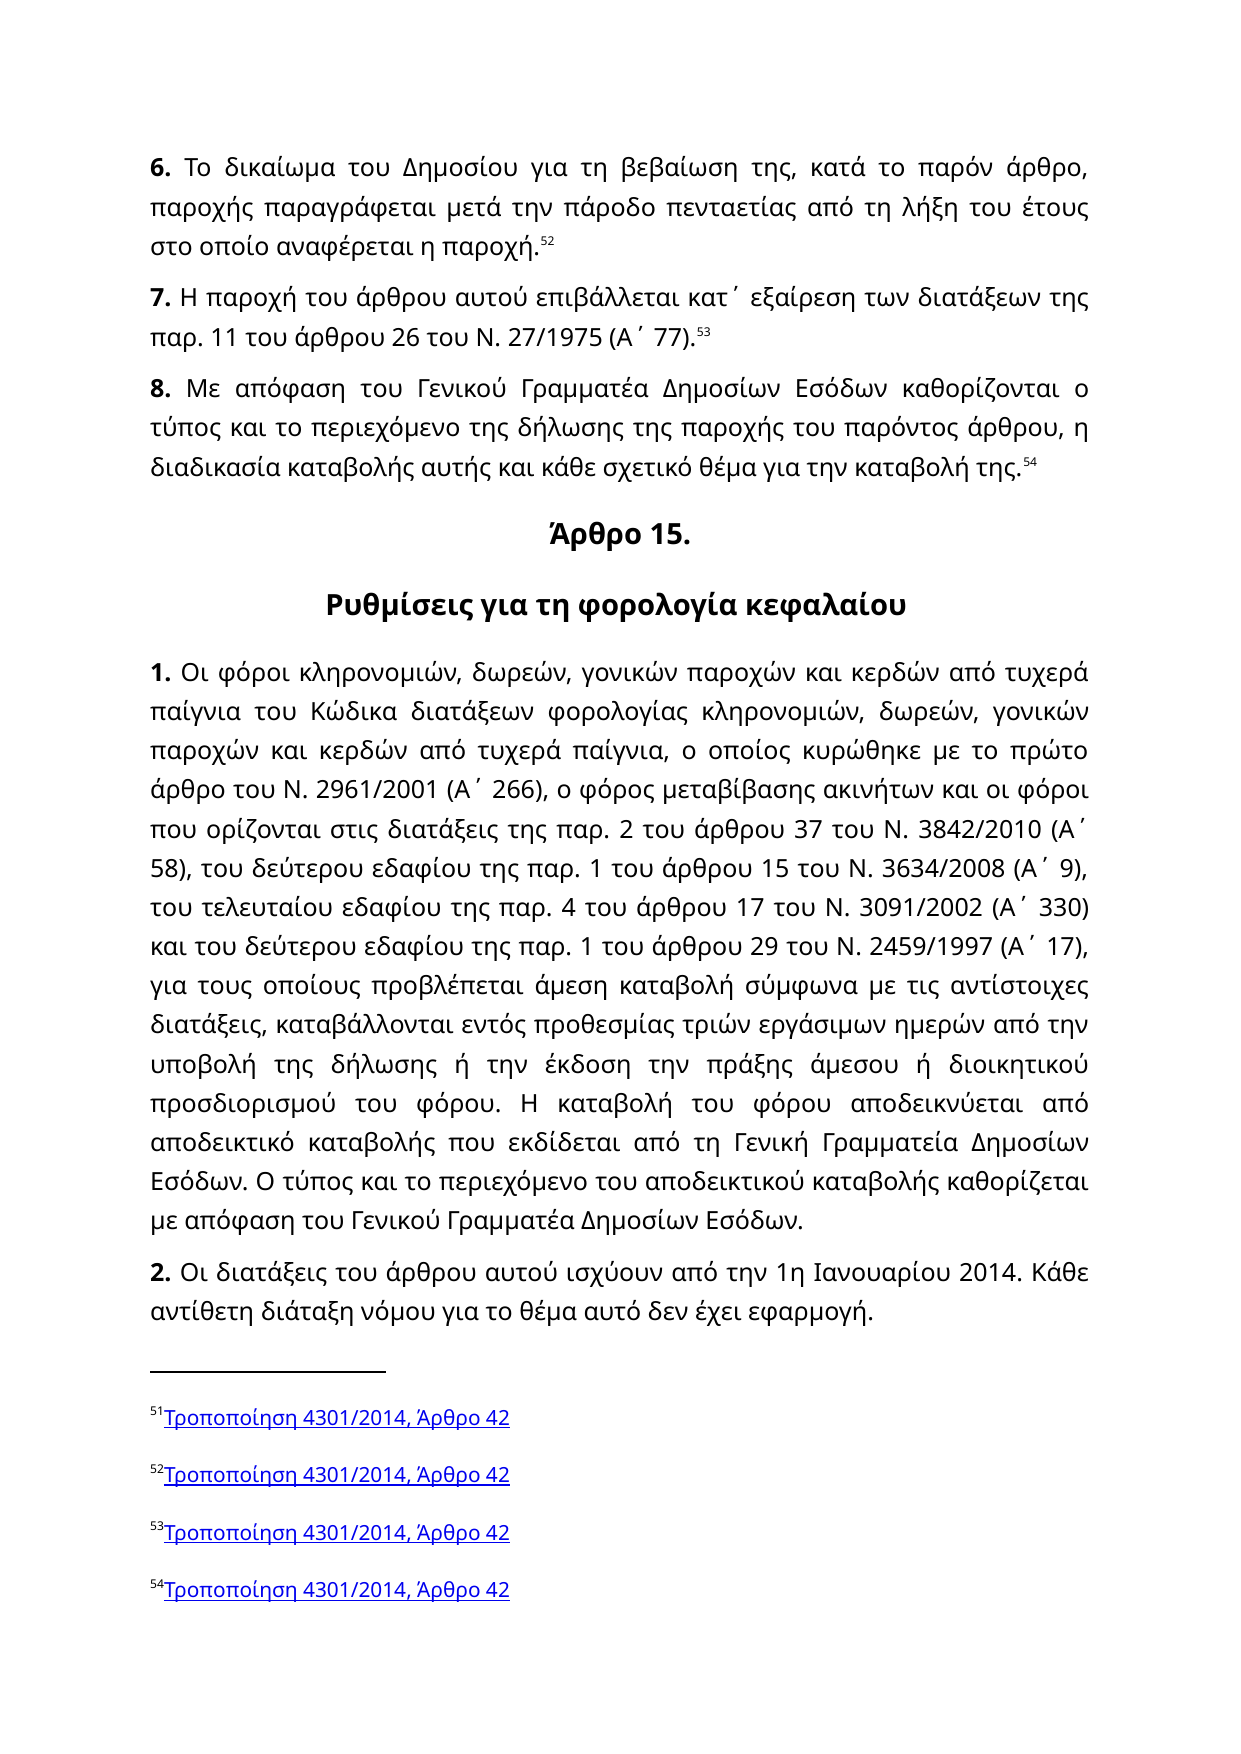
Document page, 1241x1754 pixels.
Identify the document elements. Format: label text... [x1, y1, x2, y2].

text 8. Με απόφαση του Γενικού Γραμματέα Δημοσίων Εσόδων καθορίζονται ο τύπος και το περιεχόμενο της δήλωσης της παροχής του παρόντος άρθρου, η διαδικασία καταβολής αυτής και κάθε σχετικό θέμα για την καταβολή της. [150, 371, 1090, 483]
subtitle Ρυθμίσεις για τη φορολογία κεφαλαίου [150, 584, 1090, 624]
text 7. Η παροχή του άρθρου αυτού επιβάλλεται κατ΄ εξαίρεση των διατάξεων της παρ. 11 του άρθρου 26 του Ν. 27/1975 (Α΄ 77). [150, 280, 1090, 353]
text 2. Οι διατάξεις του άρθρου αυτού ισχύουν από την 1η Ιανουαρίου 2014. Κάθε αντίθετη διάταξη νόμου για το θέμα αυτό δεν έχει εφαρμογή. [150, 1254, 1090, 1328]
text Τροποποίηση 4301/2014, Άρθρο 42 [150, 1460, 1090, 1489]
text Τροποποίηση 4301/2014, Άρθρο 42 [150, 1576, 1090, 1604]
text 1. Οι φόροι κληρονομιών, δωρεών, γονικών παροχών και κερδών από τυχερά παίγνια του Κώδικα διατάξεων φορολογίας κληρονομιών, δωρεών, γονικών παροχών και κερδών από τυχερά παίγνια, ο οποίος κυρώθηκε με το πρώτο άρθρο του Ν. 2961/2001 (Α΄ 266), ο φόρος μεταβίβασης ακινήτων και οι φόροι που ορίζονται στις διατάξεις της παρ. 2 του άρθρου 37 του Ν. 3842/2010 (Α΄ 58), του δεύτερου εδαφίου της παρ. 1 του άρθρου 15 του Ν. 3634/2008 (Α΄ 9), του τελευταίου εδαφίου της παρ. 4 του άρθρου 17 του Ν. 3091/2002 (Α΄ 330) και του δεύτερου εδαφίου της παρ. 1 του άρθρου 29 του Ν. 2459/1997 (Α΄ 17), για τους οποίους προβλέπεται άμεση καταβολή σύμφωνα με τις αντίστοιχες διατάξεις, καταβάλλονται εντός προθεσμίας τριών εργάσιμων ημερών από την υποβολή της δήλωσης ή την έκδοση την πράξης άμεσου ή διοικητικού προσδιορισμού του φόρου. Η καταβολή του φόρου αποδεικνύεται από αποδεικτικό καταβολής που εκδίδεται από τη Γενική Γραμματεία Δημοσίων Εσόδων. Ο τύπος και το περιεχόμενο του αποδεικτικού καταβολής καθορίζεται με απόφαση του Γενικού Γραμματέα Δημοσίων Εσόδων. [150, 654, 1090, 1237]
text Τροποποίηση 4301/2014, Άρθρο 42 [150, 1518, 1090, 1546]
text Τροποποίηση 4301/2014, Άρθρο 42 [150, 1403, 1090, 1431]
text 6. Το δικαίωμα του Δημοσίου για τη βεβαίωση της, κατά το παρόν άρθρο, παροχής παραγράφεται μετά την πάροδο πενταετίας από τη λήξη του έτους στο οποίο αναφέρεται η παροχή. [150, 150, 1090, 262]
subtitle Άρθρο 15. [150, 513, 1090, 553]
